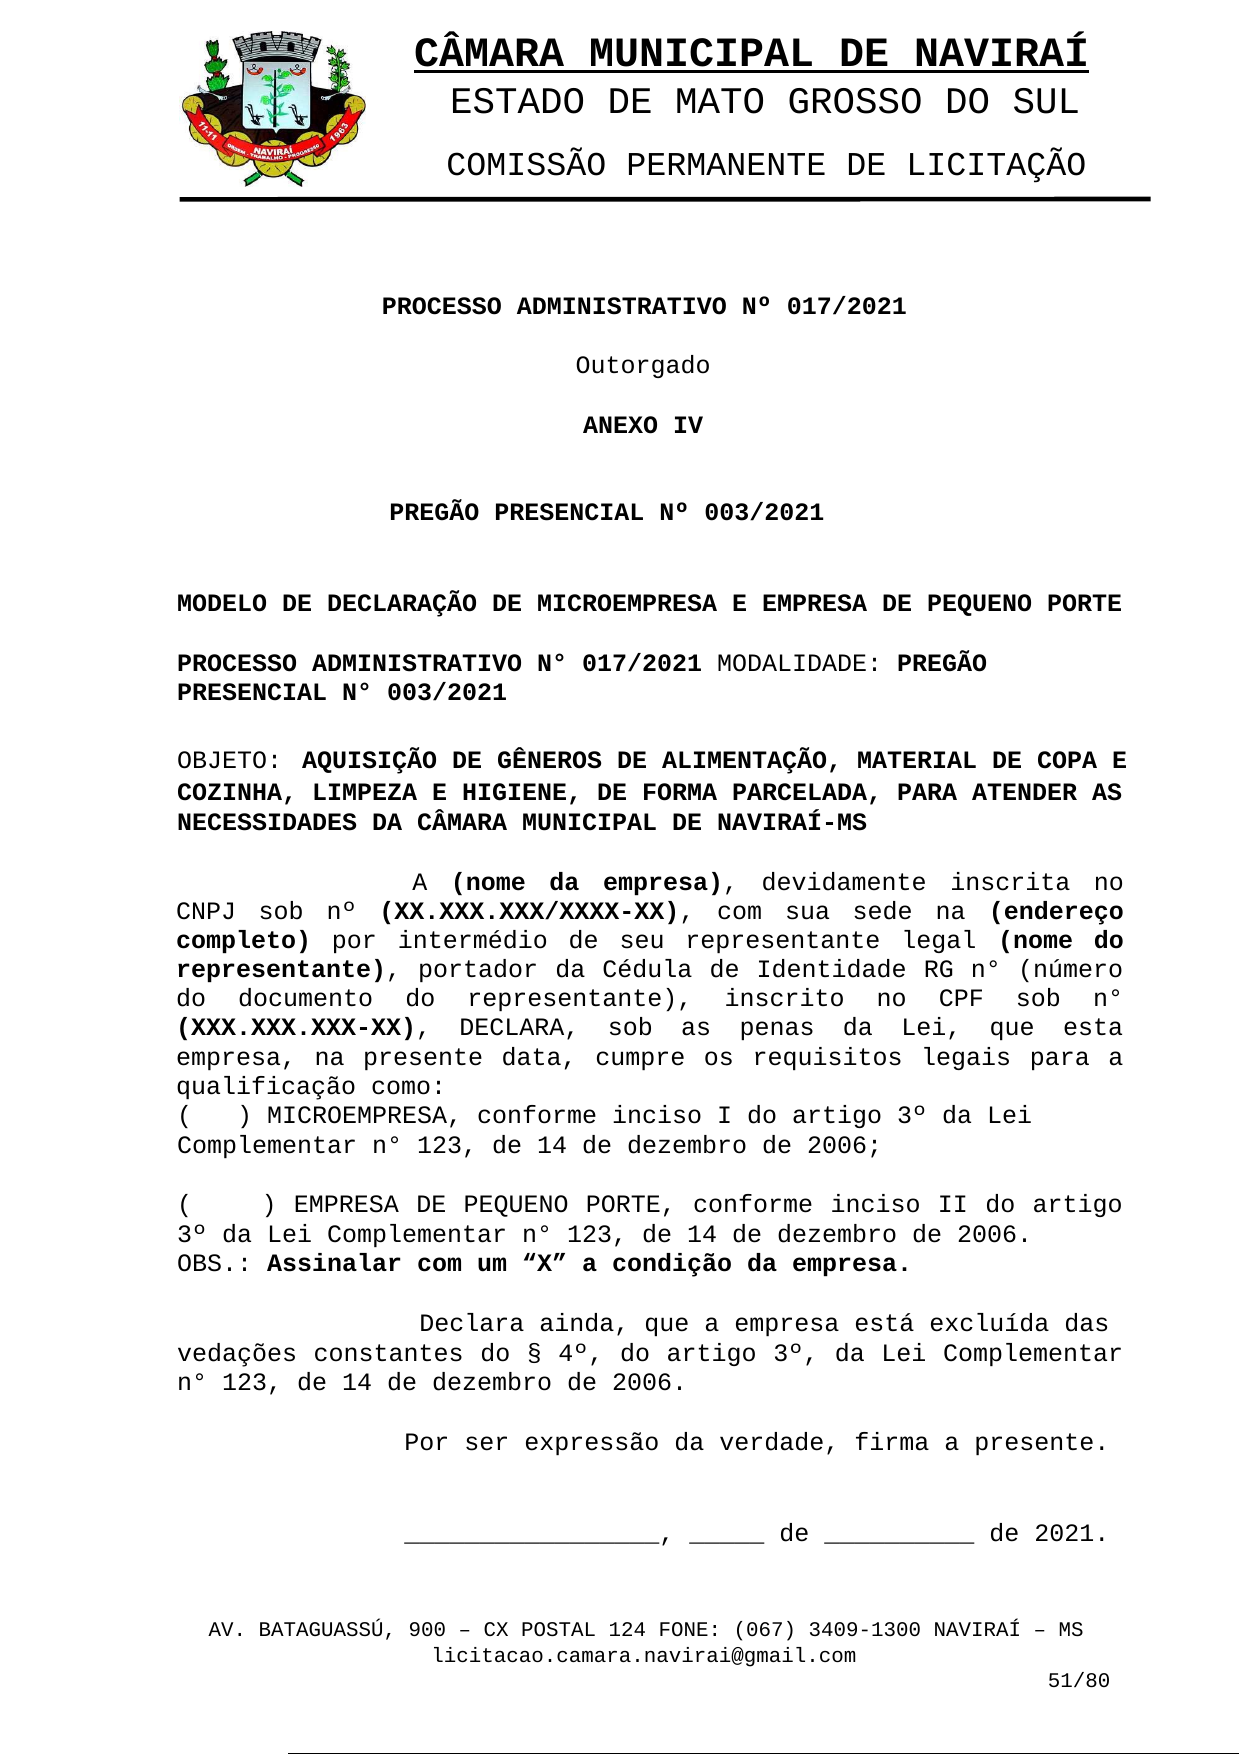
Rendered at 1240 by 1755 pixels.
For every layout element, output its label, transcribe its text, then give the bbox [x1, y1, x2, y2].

text MODELO DE DECLARAÇÃO DE MICROEMPRESA E EMPRESA DE PEQUENO PORTE [177, 590, 1137, 618]
text vedações constantes do § 4º, do artigo 3º, da Lei Complementar n° 123, de 14 de dezembro de 2006. [177, 1341, 1124, 1398]
text Declara ainda, que a empresa está excluída das [177, 1311, 1124, 1339]
text A (nome da empresa), devidamente inscrita no CNPJ sob nº (XX.XXX.XXX/XXXX-XX), com sua sede na (endereço completo) por intermédio de seu representante legal (nome do representante), portador da Cédula de Identidade RG n° (número do documento do representante), inscrito no CPF sob n° (XXX.XXX.XXX-XX), DECLARA, sob as penas da Lei, que esta empresa, na presente data, cumpre os requisitos legais para a qualificação como: [176, 869, 1124, 1102]
text PREGÃO PRESENCIAL Nº 003/2021 [389, 500, 1137, 528]
text Complementar n° 123, de 14 de dezembro de 2006; [177, 1132, 1124, 1161]
text Outorgado [193, 352, 1108, 381]
text Por ser expressão da verdade, firma a presente. [177, 1430, 1124, 1458]
text PROCESSO ADMINISTRATIVO N° 017/2021 MODALIDADE: PREGÃO PRESENCIAL N° 003/2021 [177, 650, 1137, 708]
subtitle OBJETO: AQUISIÇÃO DE GÊNEROS DE ALIMENTAÇÃO, MATERIAL DE COPA E COZINHA, LIMPEZA E HIGIENE, DE FORMA PARCELADA, PARA ATENDER AS NECESSIDADES DA CÂMARA MUNICIPAL DE NAVIRAÍ-MS [177, 741, 1137, 837]
text OBS.: Assinalar com um “X” a condição da empresa. [177, 1251, 1137, 1279]
text ANEXO IV [193, 413, 1108, 441]
text _________________, _____ de __________ de 2021. [177, 1521, 1124, 1549]
text ( ) MICROEMPRESA, conforme inciso I do artigo 3º da Lei [177, 1103, 1124, 1131]
text ( ) EMPRESA DE PEQUENO PORTE, conforme inciso II do artigo 3º da Lei Complementar n° 123, de 14 de dezembro de 2006. [177, 1192, 1124, 1249]
